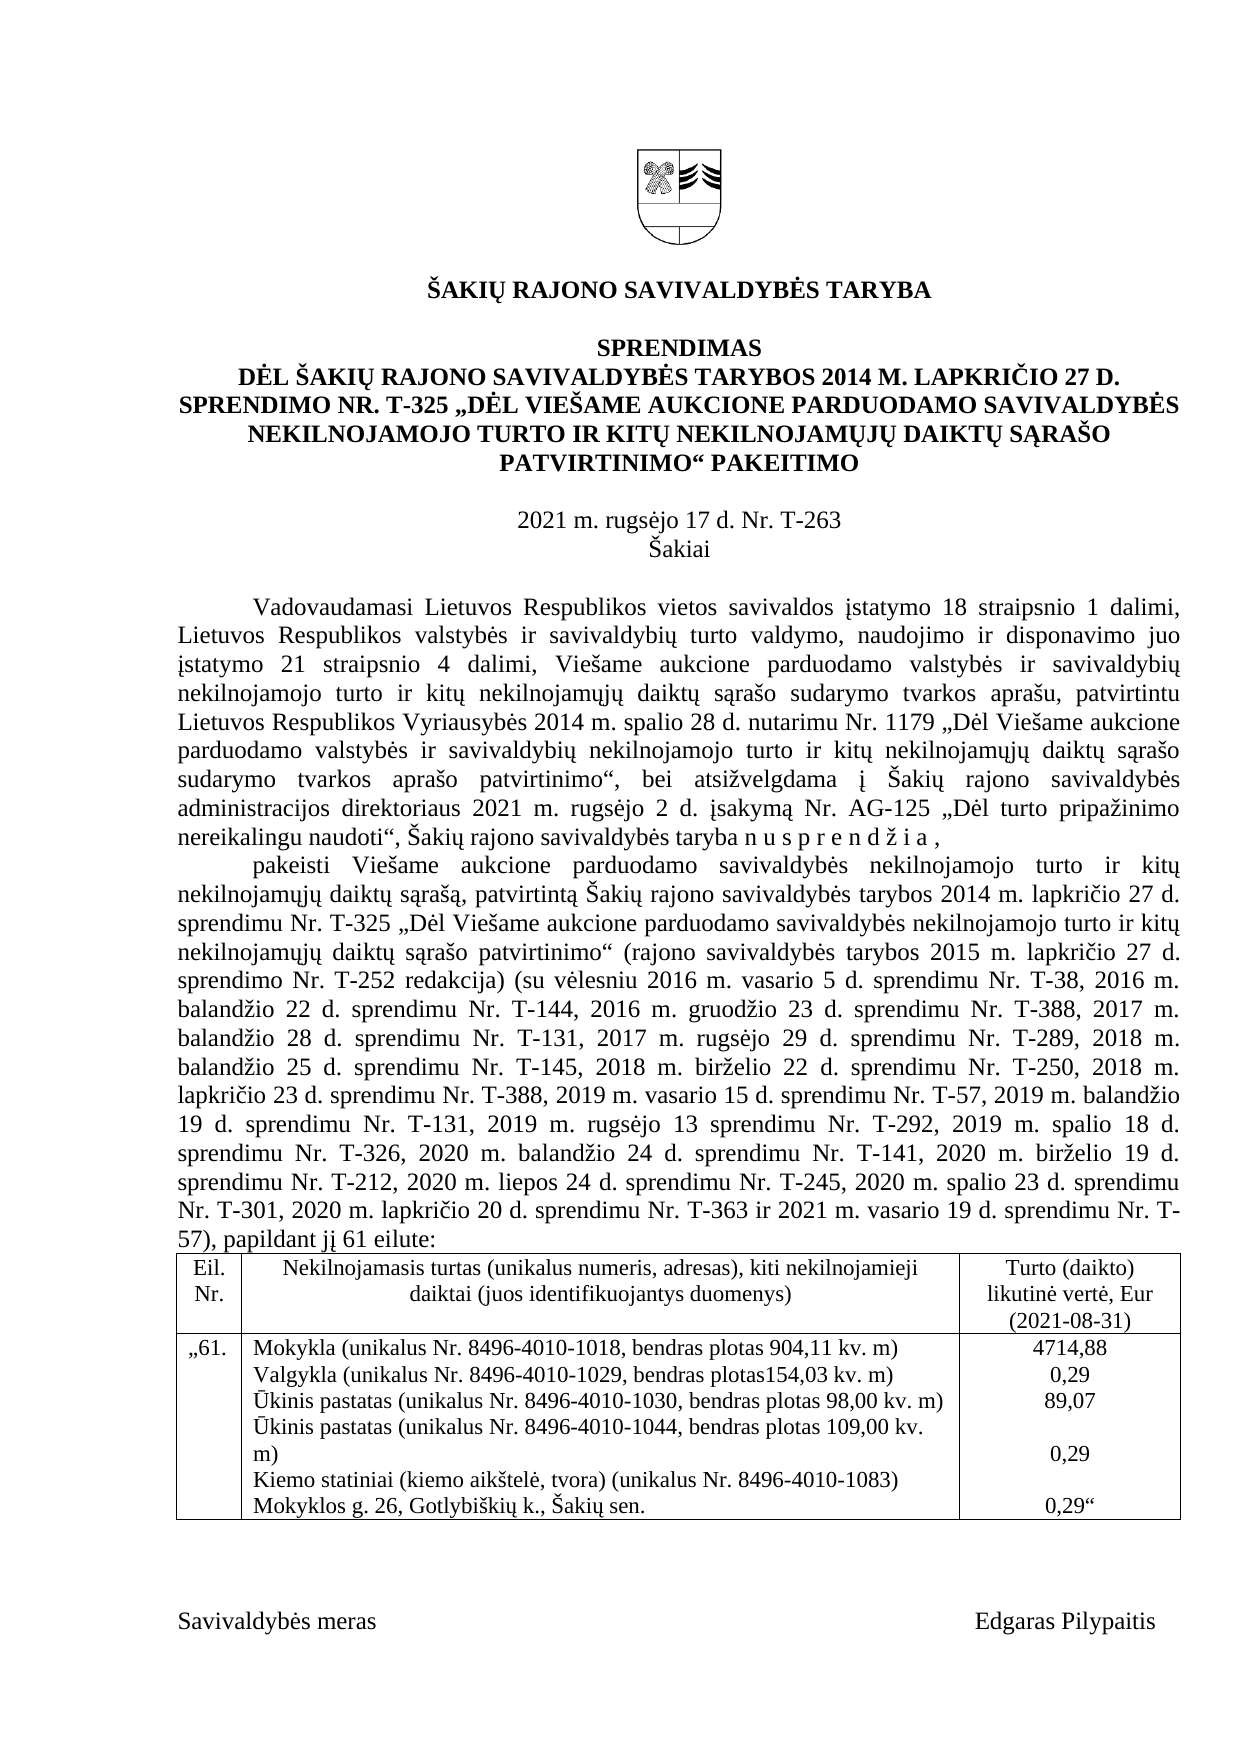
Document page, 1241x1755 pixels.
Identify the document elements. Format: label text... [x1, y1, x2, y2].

table_cell 4714,88 0,29 89,07 0,29 0,29“ [960, 1334, 1180, 1519]
table_cell Mokykla (unikalus Nr. 8496-4010-1018, bendras plotas 904,11 kv. m) Valgykla (unikalus Nr. 8496-4010-1029, bendras plotas154,03 kv. m) Ūkinis pastatas (unikalus Nr. 8496-4010-1030, bendras plotas 98,00 kv. m) Ūkinis pastatas (unikalus Nr. 8496-4010-1044, bendras plotas 109,00 kv. m) Kiemo statiniai (kiemo aikštelė, tvora) (unikalus Nr. 8496-4010-1083) Mokyklos g. 26, Gotlybiškių k., Šakių sen. [242, 1334, 959, 1519]
table_header Nekilnojamasis turtas (unikalus numeris, adresas), kiti nekilnojamieji daiktai (juos identifikuojantys duomenys) [242, 1254, 959, 1333]
text pakeisti Viešame aukcione parduodamo savivaldybės nekilnojamojo turto ir kitų nekilnojamųjų daiktų sąrašą, patvirtintą Šakių rajono savivaldybės tarybos 2014 m. lapkričio 27 d. sprendimu Nr. T-325 „Dėl Viešame aukcione parduodamo savivaldybės nekilnojamojo turto ir kitų nekilnojamųjų daiktų sąrašo patvirtinimo“ (rajono savivaldybės tarybos 2015 m. lapkričio 27 d. sprendimo Nr. T-252 redakcija) (su vėlesniu 2016 m. vasario 5 d. sprendimu Nr. T-38, 2016 m. balandžio 22 d. sprendimu Nr. T-144, 2016 m. gruodžio 23 d. sprendimu Nr. T-388, 2017 m. balandžio 28 d. sprendimu Nr. T-131, 2017 m. rugsėjo 29 d. sprendimu Nr. T-289, 2018 m. balandžio 25 d. sprendimu Nr. T-145, 2018 m. birželio 22 d. sprendimu Nr. T-250, 2018 m. lapkričio 23 d. sprendimu Nr. T-388, 2019 m. vasario 15 d. sprendimu Nr. T-57, 2019 m. balandžio 19 d. sprendimu Nr. T-131, 2019 m. rugsėjo 13 sprendimu Nr. T-292, 2019 m. spalio 18 d. sprendimu Nr. T-326, 2020 m. balandžio 24 d. sprendimu Nr. T-141, 2020 m. birželio 19 d. sprendimu Nr. T-212, 2020 m. liepos 24 d. sprendimu Nr. T-245, 2020 m. spalio 23 d. sprendimu Nr. T-301, 2020 m. lapkričio 20 d. sprendimu Nr. T-363 ir 2021 m. vasario 19 d. sprendimu Nr. T-57), papildant jį 61 eilute: [177, 851, 1181, 1253]
table_header Turto (daikto) likutinė vertė, Eur (2021-08-31) [960, 1254, 1180, 1333]
text Šakiai [177, 534, 1181, 563]
text Vadovaudamasi Lietuvos Respublikos vietos savivaldos įstatymo 18 straipsnio 1 dalimi, Lietuvos Respublikos valstybės ir savivaldybių turto valdymo, naudojimo ir disponavimo juo įstatymo 21 straipsnio 4 dalimi, Viešame aukcione parduodamo valstybės ir savivaldybių nekilnojamojo turto ir kitų nekilnojamųjų daiktų sąrašo sudarymo tvarkos aprašu, patvirtintu Lietuvos Respublikos Vyriausybės 2014 m. spalio 28 d. nutarimu Nr. 1179 „Dėl Viešame aukcione parduodamo valstybės ir savivaldybių nekilnojamojo turto ir kitų nekilnojamųjų daiktų sąrašo sudarymo tvarkos aprašo patvirtinimo“, bei atsižvelgdama į Šakių rajono savivaldybės administracijos direktoriaus 2021 m. rugsėjo 2 d. įsakymą Nr. AG-125 „Dėl turto pripažinimo nereikalingu naudoti“, Šakių rajono savivaldybės taryba nusprendžia, [177, 592, 1181, 851]
text DĖL ŠAKIŲ RAJONO SAVIVALDYBĖS TARYBOS 2014 M. LAPKRIČIO 27 D. SPRENDIMO NR. T-325 „DĖL VIEŠAME AUKCIONE PARDUODAMO SAVIVALDYBĖS NEKILNOJAMOJO TURTO IR KITŲ NEKILNOJAMŲJŲ DAIKTŲ SĄRAŠO PATVIRTINIMO“ PAKEITIMO [177, 362, 1181, 477]
text SPRENDIMAS [177, 333, 1181, 362]
text ŠAKIŲ RAJONO SAVIVALDYBĖS TARYBA [177, 276, 1181, 304]
table_cell „61. [177, 1334, 241, 1519]
table_header Eil. Nr. [177, 1254, 241, 1333]
text Savivaldybės meras Edgaras Pilypaitis [177, 1606, 1181, 1635]
text 2021 m. rugsėjo 17 d. Nr. T-263 [177, 506, 1181, 534]
